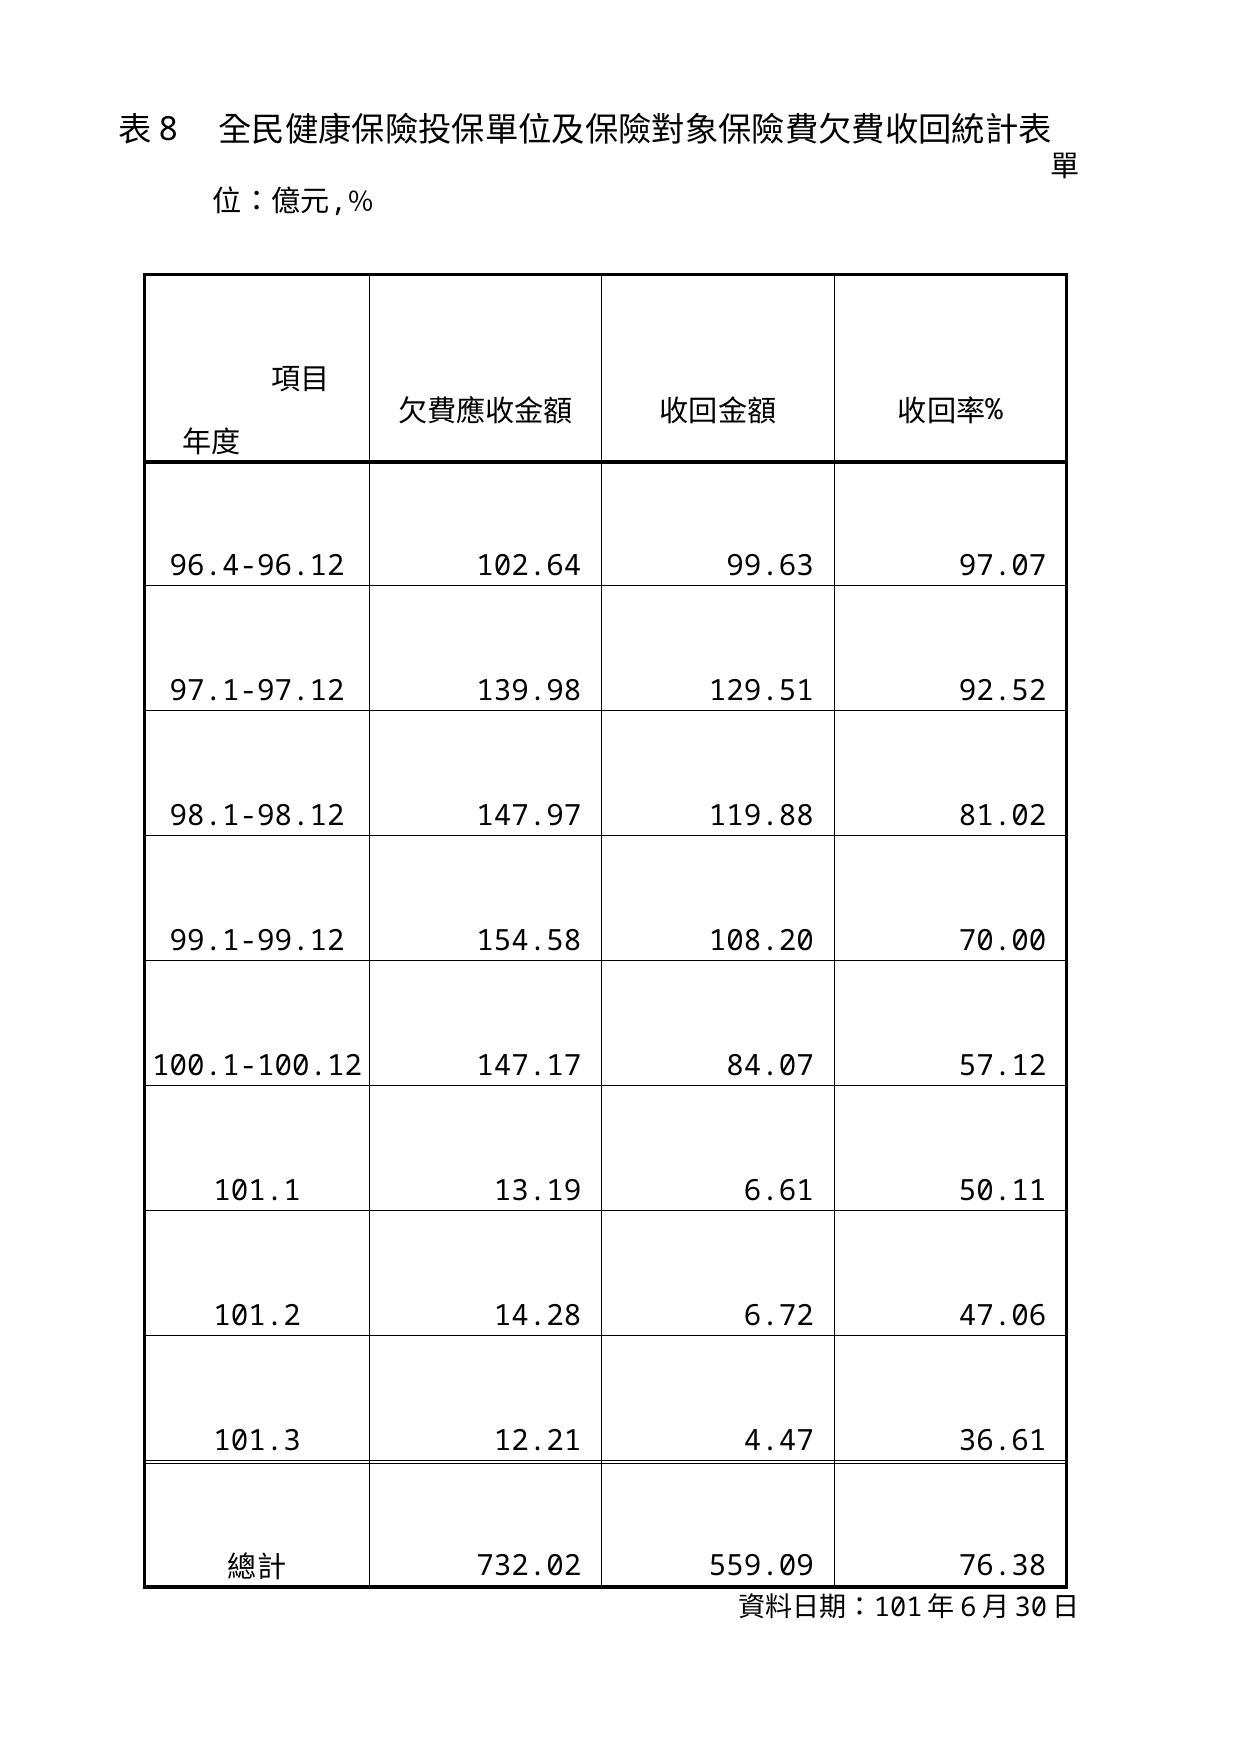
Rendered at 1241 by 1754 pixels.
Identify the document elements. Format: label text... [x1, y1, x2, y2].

table_cell 119.88 [602, 711, 834, 835]
table_cell 76.38 [835, 1464, 1065, 1585]
table_cell 154.58 [370, 836, 601, 960]
table_cell 101.3 [146, 1336, 369, 1460]
table_cell 4.47 [602, 1336, 834, 1460]
table_cell 98.1-98.12 [146, 711, 369, 835]
table_cell 81.02 [835, 711, 1065, 835]
table_cell 559.09 [602, 1464, 834, 1585]
table_cell 47.06 [835, 1211, 1065, 1335]
table_cell 14.28 [370, 1211, 601, 1335]
table_cell 732.02 [370, 1464, 601, 1585]
table_cell 97.1-97.12 [146, 586, 369, 710]
table_cell 97.07 [835, 464, 1065, 585]
text 資料日期：101年6月30日 [183, 1588, 1079, 1624]
table_header 收回率% [835, 276, 1065, 460]
table_cell 92.52 [835, 586, 1065, 710]
table_cell 50.11 [835, 1086, 1065, 1210]
table_cell 96.4-96.12 [146, 464, 369, 585]
table_cell 12.21 [370, 1336, 601, 1460]
table_cell 70.00 [835, 836, 1065, 960]
table_cell 100.1-100.12 [146, 961, 369, 1085]
table_cell 99.1-99.12 [146, 836, 369, 960]
table_cell 101.1 [146, 1086, 369, 1210]
table_cell 84.07 [602, 961, 834, 1085]
table_cell 147.17 [370, 961, 601, 1085]
table_cell 57.12 [835, 961, 1065, 1085]
table_cell 147.97 [370, 711, 601, 835]
table_cell 108.20 [602, 836, 834, 960]
table_cell 6.61 [602, 1086, 834, 1210]
table_cell 101.2 [146, 1211, 369, 1335]
table_header 項目 年度 [146, 276, 369, 460]
text 表8 全民健康保險投保單位及保險對象保險費欠費收回統計表 [118, 85, 1122, 148]
table_header 收回金額 [602, 276, 834, 460]
table_cell 13.19 [370, 1086, 601, 1210]
table_cell 36.61 [835, 1336, 1065, 1460]
table_cell 139.98 [370, 586, 601, 710]
table_cell 總計 [146, 1464, 369, 1585]
text 單位：億元,％ [183, 148, 1079, 219]
table_cell 6.72 [602, 1211, 834, 1335]
table_cell 129.51 [602, 586, 834, 710]
table_cell 102.64 [370, 464, 601, 585]
table_cell 99.63 [602, 464, 834, 585]
table_header 欠費應收金額 [370, 276, 601, 460]
